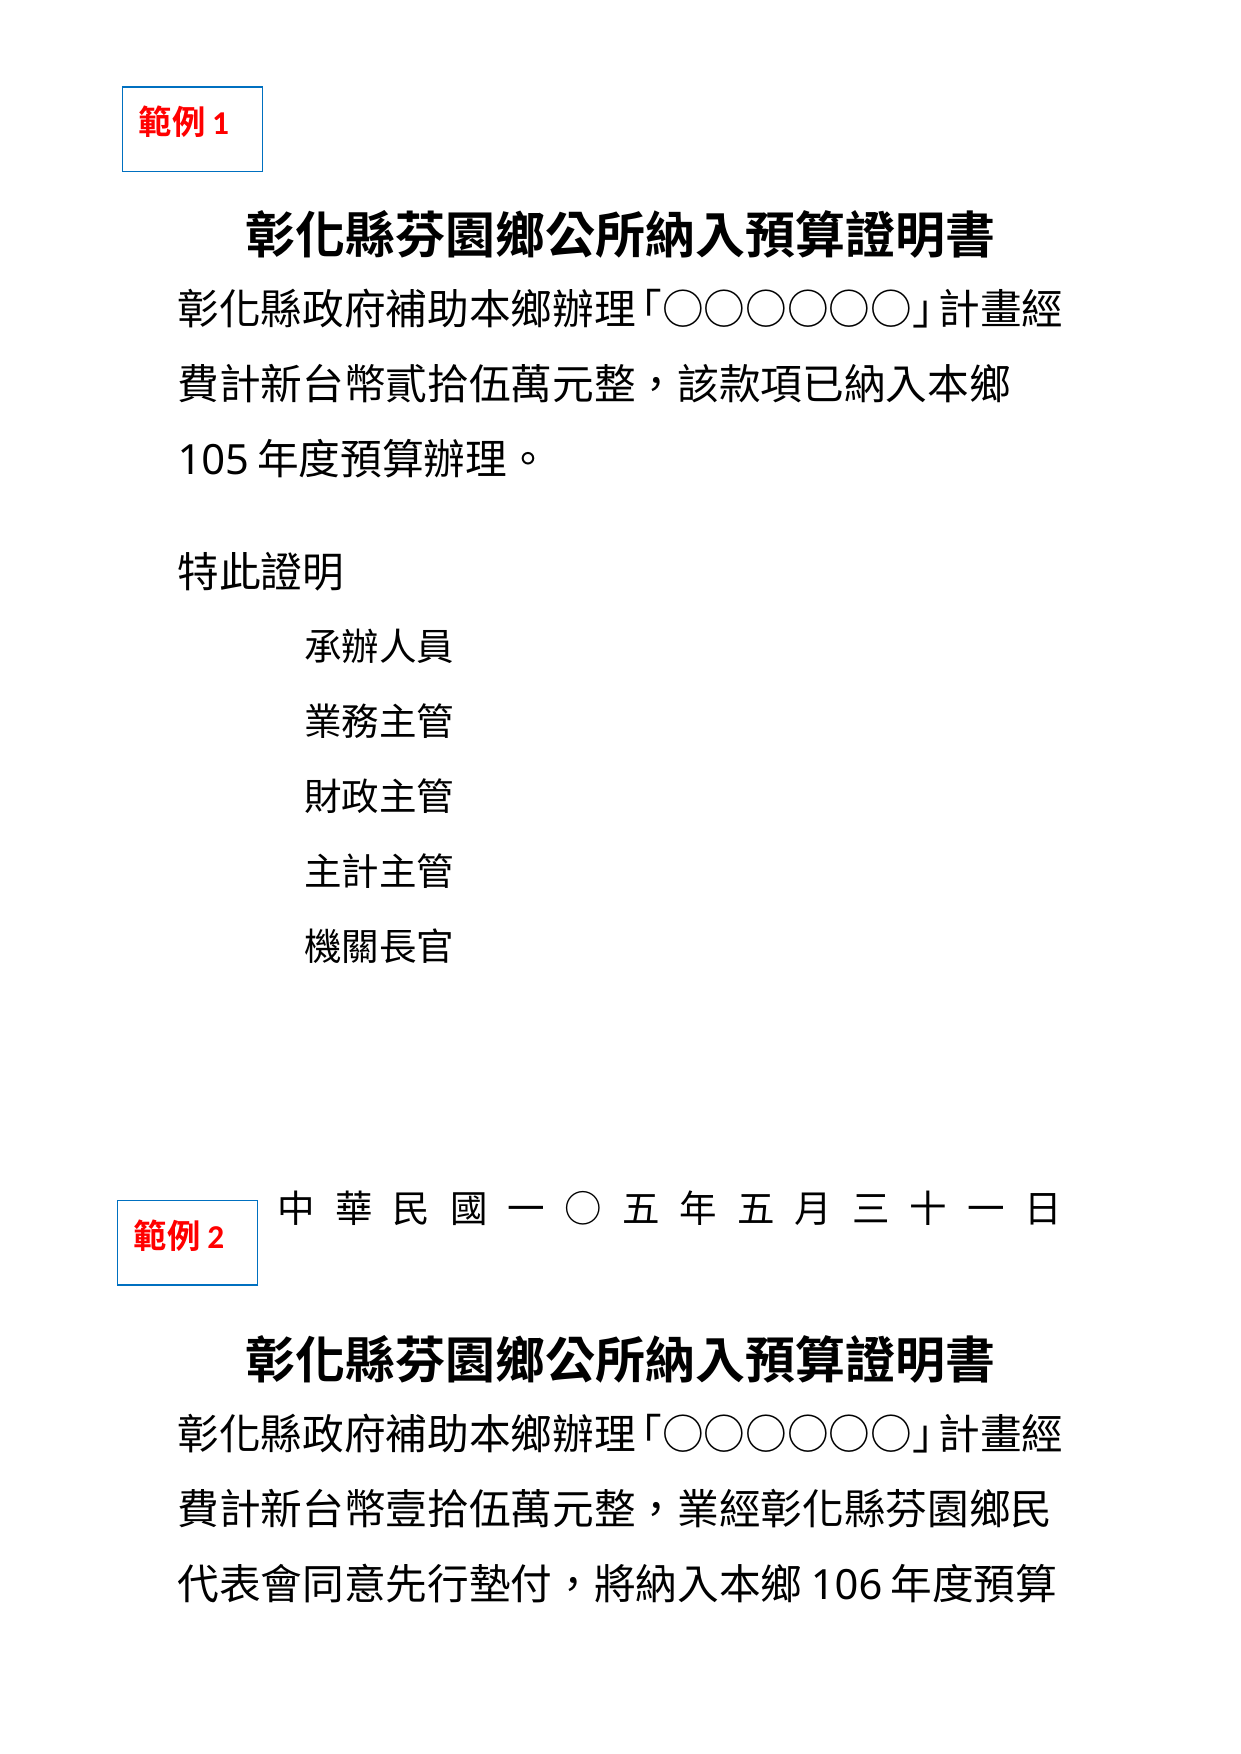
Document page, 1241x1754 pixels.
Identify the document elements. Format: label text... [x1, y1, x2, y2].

text 財政主管 [177, 756, 1063, 831]
text 機關長官 [177, 906, 1063, 981]
text 特此證明 [177, 531, 1063, 606]
text 中華民國一○五年五月三十一日 [177, 1169, 1063, 1244]
text 主計主管 [177, 831, 1063, 906]
text 業務主管 [177, 681, 1063, 756]
text 彰化縣芬園鄉公所納入預算證明書 [177, 1319, 1063, 1394]
text 彰化縣芬園鄉公所納入預算證明書 [177, 194, 1063, 269]
text 範例2 [134, 1209, 242, 1258]
text 承辦人員 [177, 606, 1063, 681]
text 彰化縣政府補助本鄉辦理「○○○○○○」計畫經費計新台幣壹拾伍萬元整，業經彰化縣芬園鄉民代表會同意先行墊付，將納入本鄉106年度預算 [177, 1394, 1063, 1619]
text 範例1 [138, 95, 247, 144]
text 彰化縣政府補助本鄉辦理「○○○○○○」計畫經費計新台幣貳拾伍萬元整，該款項已納入本鄉105年度預算辦理。 [177, 269, 1063, 494]
